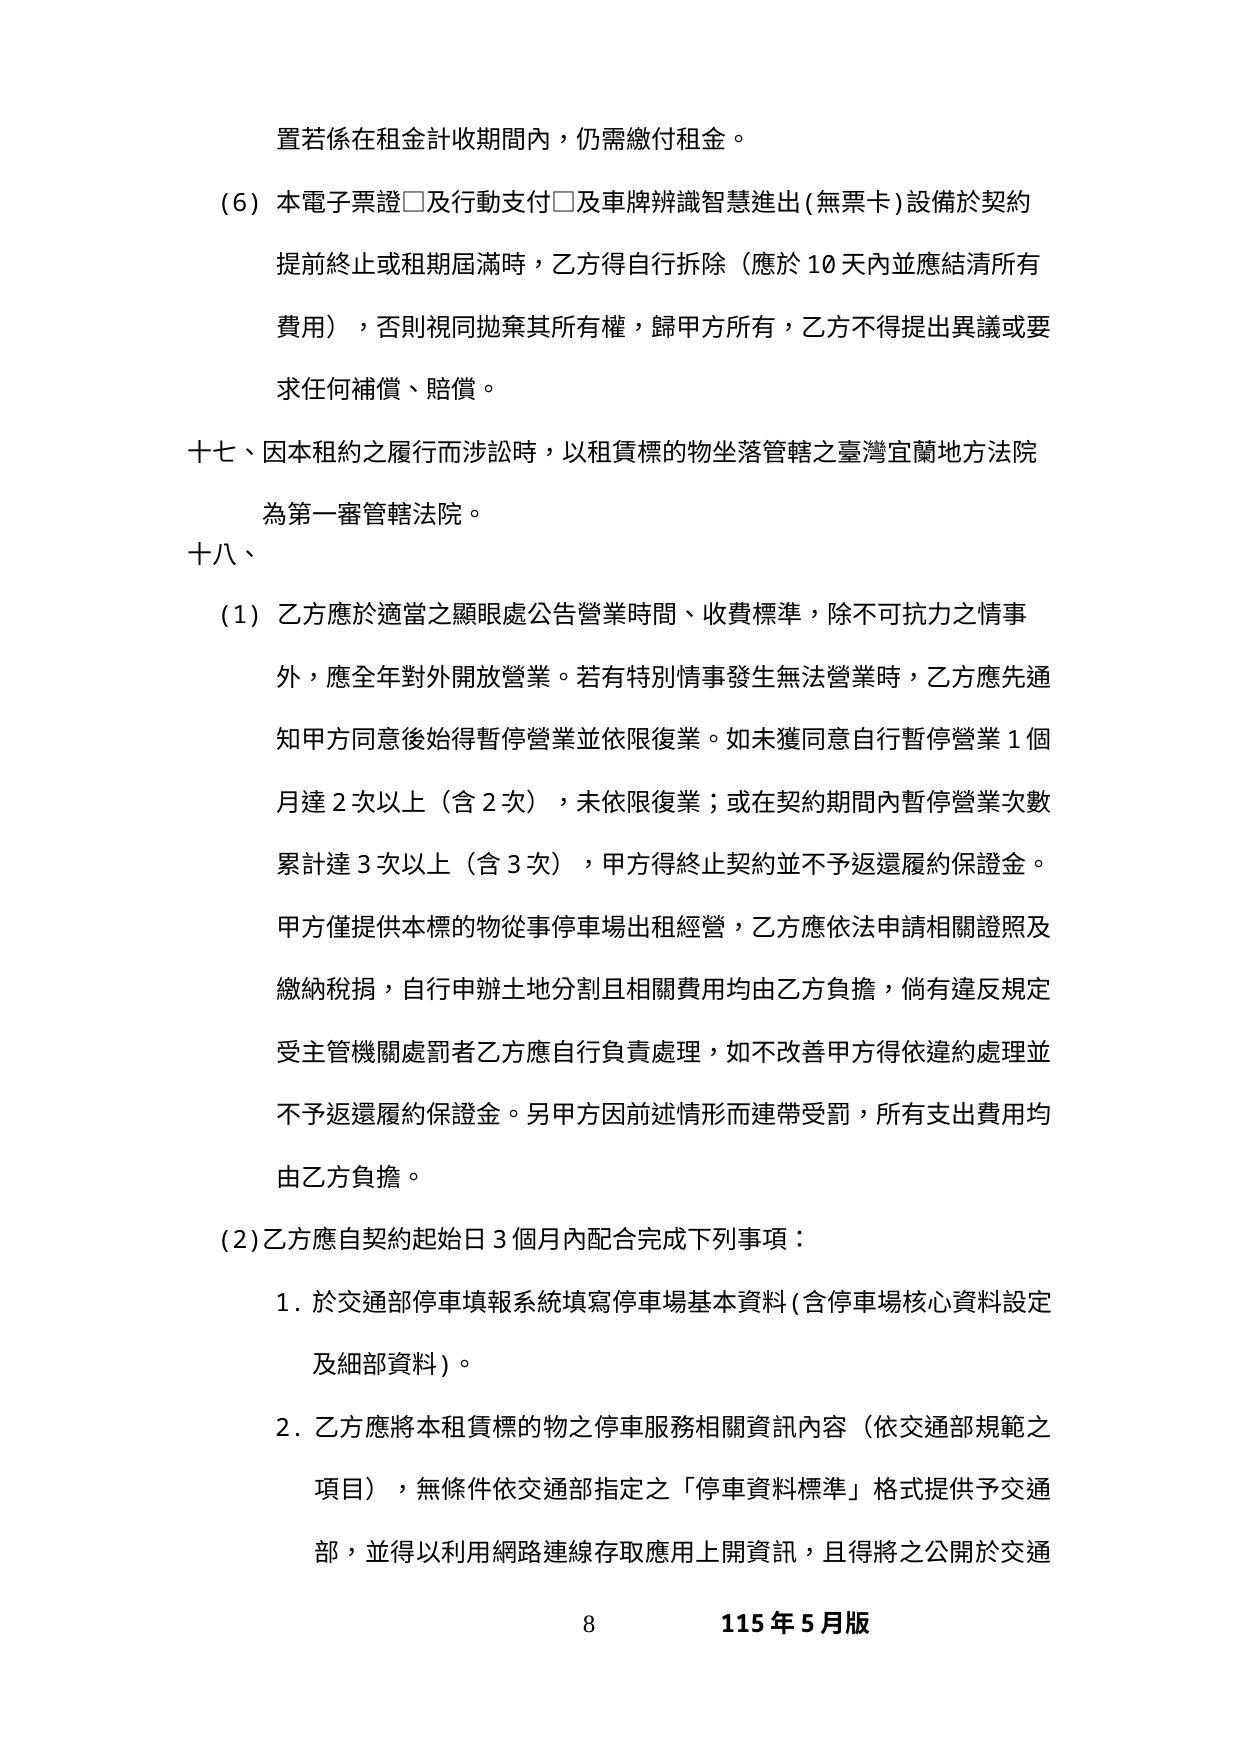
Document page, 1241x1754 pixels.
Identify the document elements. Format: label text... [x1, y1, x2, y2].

list 本電子票證□及行動支付□及車牌辨識智慧進出(無票卡)設備於契約提前終止或租期屆滿時，乙方得自行拆除（應於10天內並應結清所有費用），否則視同拋棄其所有權，歸甲方所有，乙方不得提出異議或要求任何補償、賠償。 [217, 159, 1053, 409]
text 十七、因本租約之履行而涉訟時，以租賃標的物坐落管轄之臺灣宜蘭地方法院為第一審管轄法院。 [187, 409, 1053, 534]
list 置若係在租金計收期間內，仍需繳付租金。 [217, 96, 1053, 159]
list 乙方應於適當之顯眼處公告營業時間、收費標準，除不可抗力之情事 外，應全年對外開放營業。若有特別情事發生無法營業時，乙方應先通知甲方同意後始得暫停營業並依限復業。如未獲同意自行暫停營業1個月達2次以上（含2次），未依限復業；或在契約期間內暫停營業次數累計達3次以上（含3次），甲方得終止契約並不予返還履約保證金。甲方僅提供本標的物從事停車場出租經營，乙方應依法申請相關證照及繳納稅捐，自行申辦土地分割且相關費用均由乙方負擔，倘有違反規定受主管機關處罰者乙方應自行負責處理，如不改善甲方得依違約處理並不予返還履約保證金。另甲方因前述情形而連帶受罰，所有支出費用均由乙方負擔。 [217, 571, 1053, 1196]
list 於交通部停車填報系統填寫停車場基本資料(含停車場核心資料設定及細部資料)。 [275, 1259, 1053, 1384]
text 十八、 [187, 534, 1053, 571]
list 乙方應自契約起始日3個月內配合完成下列事項： [217, 1196, 1053, 1259]
list 乙方應將本租賃標的物之停車服務相關資訊內容（依交通部規範之項目），無條件依交通部指定之「停車資料標準」格式提供予交通部，並得以利用網路連線存取應用上開資訊，且得將之公開於交通 [275, 1384, 1053, 1571]
